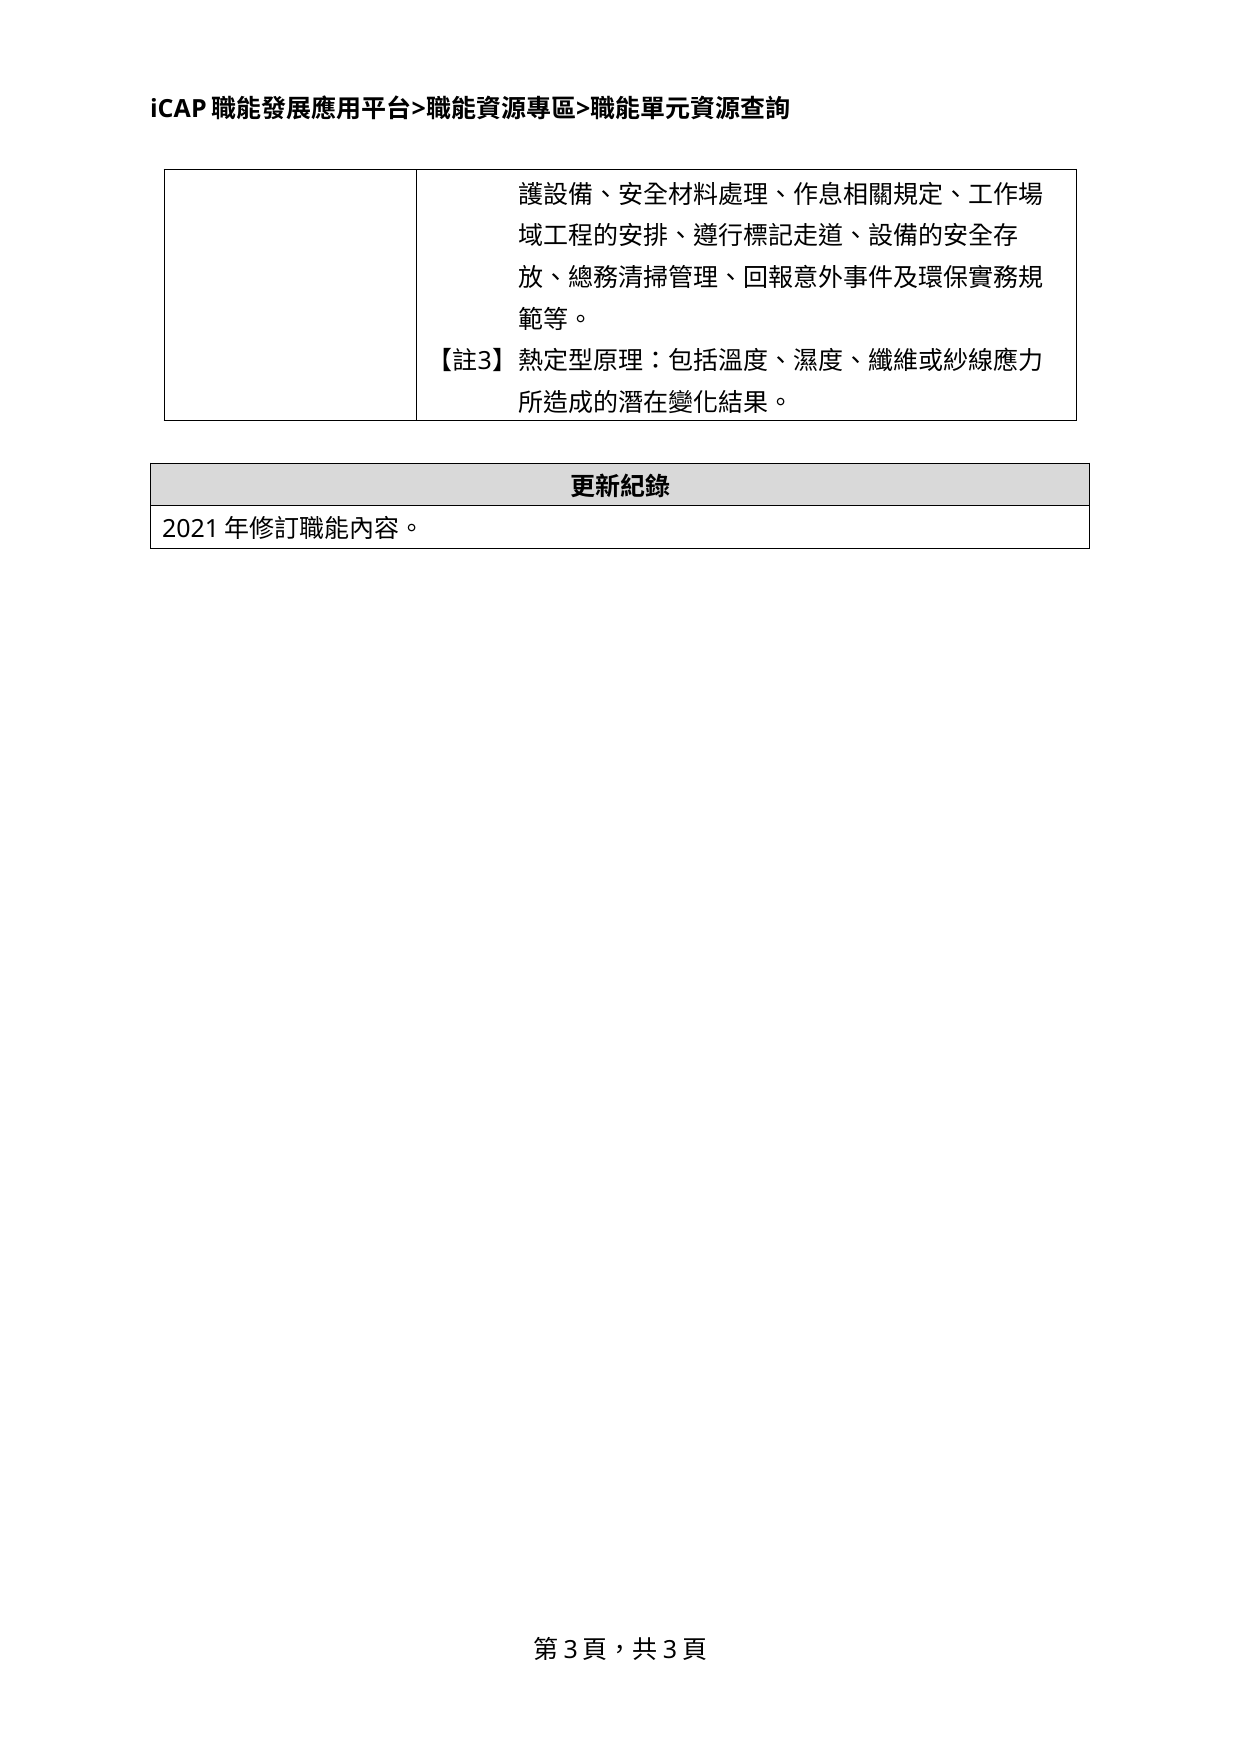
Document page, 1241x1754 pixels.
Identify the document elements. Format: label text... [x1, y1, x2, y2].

table_header 更新紀錄 [151, 464, 1089, 505]
table_cell [165, 170, 416, 420]
table_cell 護設備、安全材料處理、作息相關規定、工作場域工程的安排、遵行標記走道、設備的安全存放、總務清掃管理、回報意外事件及環保實務規範等。 熱定型原理：包括溫度、濕度、纖維或紗線應力所造成的潛在變化結果。 [417, 170, 1076, 420]
table_cell 2021年修訂職能內容。 [151, 506, 1089, 548]
